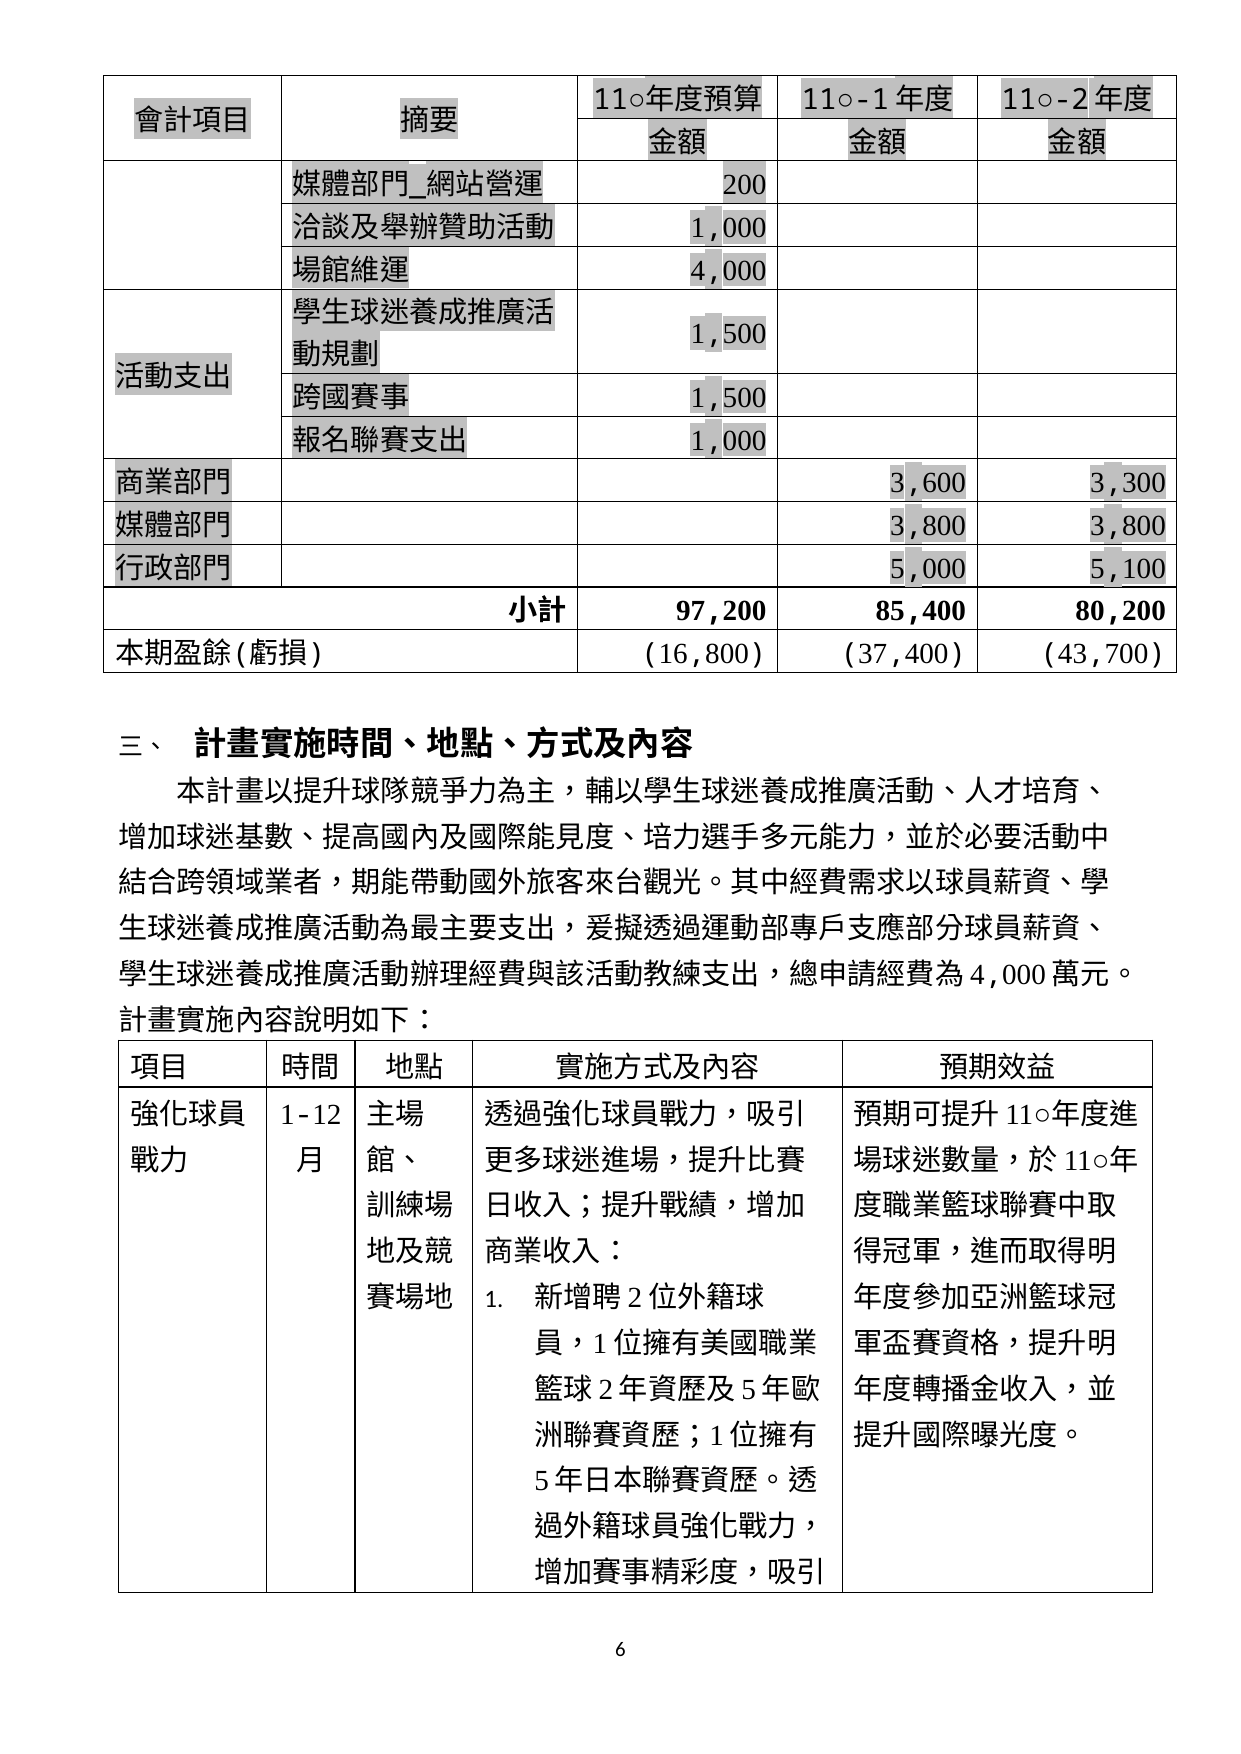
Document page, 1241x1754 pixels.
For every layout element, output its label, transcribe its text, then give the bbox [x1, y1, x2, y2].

table_cell [778, 161, 977, 203]
table_cell 4,000 [578, 247, 777, 288]
table_cell 透過強化球員戰力，吸引更多球迷進場，提升比賽日收入；提升戰績，增加商業收入： 新增聘2位外籍球員，1位擁有美國職業籃球2年資歷及5年歐洲聯賽資歷；1位擁有5年日本聯賽資歷。透過外籍球員強化戰力，增加賽事精彩度，吸引球迷進場。 增加3位本土明星球員，充實隊伍競爭實力。透過明星球員加盟，可增加球隊話題，增加商業贊助洽談。 另因本隊伍球員報酬支出為球隊支出大宗，除前述新增球員外，尚有替補球員等必要支出，爰申請11名球員費用。 [473, 1088, 842, 1592]
table_cell [978, 161, 1176, 203]
table_cell 主場館、 訓練場地及競賽場地 [356, 1088, 472, 1592]
table_cell [778, 247, 977, 288]
table_cell 1,500 [578, 374, 777, 416]
table_header 項目 [119, 1041, 266, 1086]
table_cell 1-12月 [267, 1088, 354, 1592]
table_cell [104, 161, 281, 288]
table_header 預期效益 [843, 1041, 1152, 1086]
table_cell [578, 502, 777, 544]
table_cell 本期盈餘(虧損) [104, 630, 577, 672]
table_header 11○-1年度 [778, 76, 977, 118]
table_header 時間 [267, 1041, 354, 1086]
table_cell (43,700) [978, 630, 1176, 672]
table_cell 洽談及舉辦贊助活動 [282, 204, 577, 246]
table_cell 行政部門 [104, 545, 281, 586]
table_cell 85,400 [778, 588, 977, 629]
table_header 會計項目 [104, 76, 281, 160]
table_cell 預期可提升11○年度進場球迷數量，於11○年度職業籃球聯賽中取得冠軍，進而取得明年度參加亞洲籃球冠軍盃賽資格，提升明年度轉播金收入，並提升國際曝光度。 [843, 1088, 1152, 1592]
table_cell [978, 417, 1176, 458]
table_cell [578, 459, 777, 501]
table_cell 3,800 [978, 502, 1176, 544]
table_cell [978, 204, 1176, 246]
table_cell 小計 [104, 588, 577, 629]
table_cell [978, 247, 1176, 288]
table_cell [282, 545, 577, 586]
table_cell 200 [578, 161, 777, 203]
table_cell 場館維運 [282, 247, 577, 288]
table_cell (37,400) [778, 630, 977, 672]
table_cell [282, 502, 577, 544]
table_cell 學生球迷養成推廣活動規劃 [282, 290, 577, 373]
table_cell [578, 545, 777, 586]
table_cell [978, 374, 1176, 416]
table_cell [778, 417, 977, 458]
table_cell [778, 204, 977, 246]
table_header 地點 [356, 1041, 472, 1086]
list 計畫實施時間、地點、方式及內容 [118, 719, 1122, 764]
table_cell 3,300 [978, 459, 1176, 501]
table_cell 金額 [978, 119, 1176, 160]
table_cell 97,200 [578, 588, 777, 629]
table_cell 3,800 [778, 502, 977, 544]
table_header 11○-2年度 [978, 76, 1176, 118]
table_cell 金額 [778, 119, 977, 160]
table_header 實施方式及內容 [473, 1041, 842, 1086]
table_cell 1,500 [578, 290, 777, 373]
table_cell 金額 [578, 119, 777, 160]
table_cell 媒體部門_網站營運 [282, 161, 577, 203]
table_cell [978, 290, 1176, 373]
table_cell 活動支出 [104, 290, 281, 458]
table_cell 80,200 [978, 588, 1176, 629]
table_cell 報名聯賽支出 [282, 417, 577, 458]
table_cell 5,000 [778, 545, 977, 586]
table_cell 媒體部門 [104, 502, 281, 544]
table_cell (16,800) [578, 630, 777, 672]
table_cell 商業部門 [104, 459, 281, 501]
table_cell [778, 290, 977, 373]
table_header 11○年度預算 [578, 76, 777, 118]
table_cell 強化球員戰力 [119, 1088, 266, 1592]
text 本計畫以提升球隊競爭力為主，輔以學生球迷養成推廣活動、人才培育、增加球迷基數、提高國內及國際能見度、培力選手多元能力，並於必要活動中結合跨領域業者，期能帶動國外旅客來台觀光。其中經費需求以球員薪資、學生球迷養成推廣活動為最主要支出，爰擬透過運動部專戶支應部分球員薪資、學生球迷養成推廣活動辦理經費與該活動教練支出，總申請經費為4,000萬元。計畫實施內容說明如下： [118, 764, 1122, 1039]
table_header 摘要 [282, 76, 577, 160]
table_cell [282, 459, 577, 501]
table_cell 5,100 [978, 545, 1176, 586]
table_cell 1,000 [578, 204, 777, 246]
table_cell 跨國賽事 [282, 374, 577, 416]
table_cell [778, 374, 977, 416]
table_cell 1,000 [578, 417, 777, 458]
table_cell 3,600 [778, 459, 977, 501]
